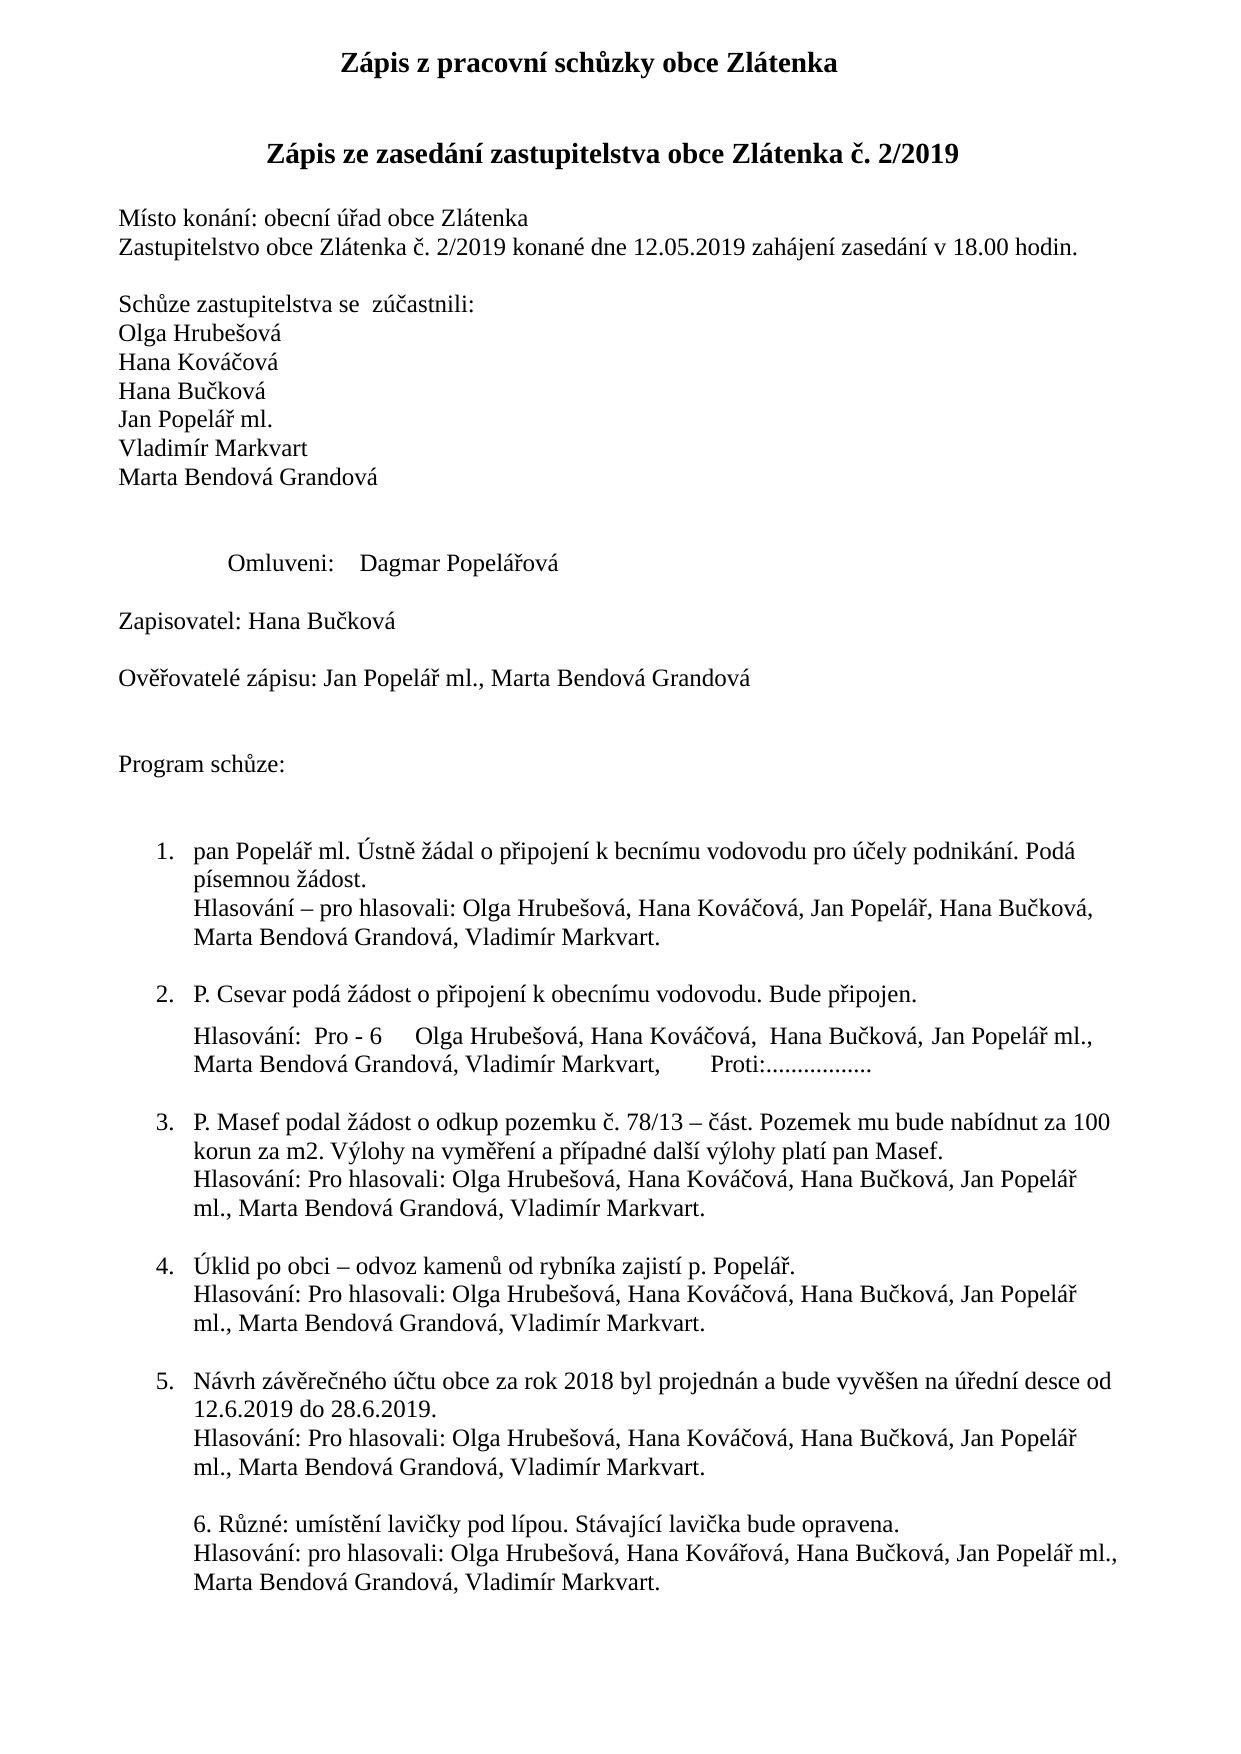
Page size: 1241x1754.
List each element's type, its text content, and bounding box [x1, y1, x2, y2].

text Zastupitelstvo obce Zlátenka č. 2/2019 konané dne 12.05.2019 zahájení zasedání v 18.00 hodin. [118, 232, 1122, 261]
text Zapisovatel: Hana Bučková [118, 606, 1122, 634]
text Jan Popelář ml. [118, 404, 1122, 433]
list Hlasování: Pro - 6 Olga Hrubešová, Hana Kováčová, Hana Bučková, Jan Popelář ml., Marta Bendová Grandová, Vladimír Markvart, Proti:................. [156, 1021, 1122, 1078]
text Omluveni: Dagmar Popelářová [227, 548, 1122, 577]
text Program schůze: [118, 749, 1122, 778]
text Hana Bučková [118, 376, 1122, 404]
text Místo konání: obecní úřad obce Zlátenka [118, 203, 1122, 232]
list Hlasování: Pro hlasovali: Olga Hrubešová, Hana Kováčová, Hana Bučková, Jan Popelář ml., Marta Bendová Grandová, Vladimír Markvart. [156, 1279, 1122, 1337]
text Ověřovatelé zápisu: Jan Popelář ml., Marta Bendová Grandová [118, 663, 1122, 692]
list Hlasování: Pro hlasovali: Olga Hrubešová, Hana Kováčová, Hana Bučková, Jan Popelář ml., Marta Bendová Grandová, Vladimír Markvart. [156, 1164, 1122, 1222]
text Vladimír Markvart [118, 433, 1122, 462]
list Hlasování: pro hlasovali: Olga Hrubešová, Hana Kovářová, Hana Bučková, Jan Popelář ml., Marta Bendová Grandová, Vladimír Markvart. [156, 1538, 1122, 1596]
list P. Csevar podá žádost o připojení k obecnímu vodovodu. Bude připojen. [156, 979, 1122, 1008]
text Marta Bendová Grandová [118, 462, 1122, 491]
list Úklid po obci – odvoz kamenů od rybníka zajistí p. Popelář. [156, 1251, 1122, 1279]
text Zápis ze zasedání zastupitelstva obce Zlátenka č. 2/2019 [118, 136, 1122, 170]
list pan Popelář ml. Ústně žádal o připojení k becnímu vodovodu pro účely podnikání. Podá písemnou žádost. [156, 836, 1122, 893]
list Hlasování – pro hlasovali: Olga Hrubešová, Hana Kováčová, Jan Popelář, Hana Bučková, Marta Bendová Grandová, Vladimír Markvart. [156, 893, 1122, 951]
list 6. Různé: umístění lavičky pod lípou. Stávající lavička bude opravena. [156, 1509, 1122, 1538]
text Olga Hrubešová [118, 318, 1122, 347]
list Návrh závěrečného účtu obce za rok 2018 byl projednán a bude vyvěšen na úřední desce od 12.6.2019 do 28.6.2019. [156, 1366, 1122, 1423]
list Hlasování: Pro hlasovali: Olga Hrubešová, Hana Kováčová, Hana Bučková, Jan Popelář ml., Marta Bendová Grandová, Vladimír Markvart. [156, 1423, 1122, 1481]
text Schůze zastupitelstva se zúčastnili: [118, 289, 1122, 318]
text Hana Kováčová [118, 347, 1122, 376]
list P. Masef podal žádost o odkup pozemku č. 78/13 – část. Pozemek mu bude nabídnut za 100 korun za m2. Výlohy na vyměření a případné další výlohy platí pan Masef. [156, 1107, 1122, 1164]
text Zápis z pracovní schůzky obce Zlátenka [118, 45, 1122, 79]
